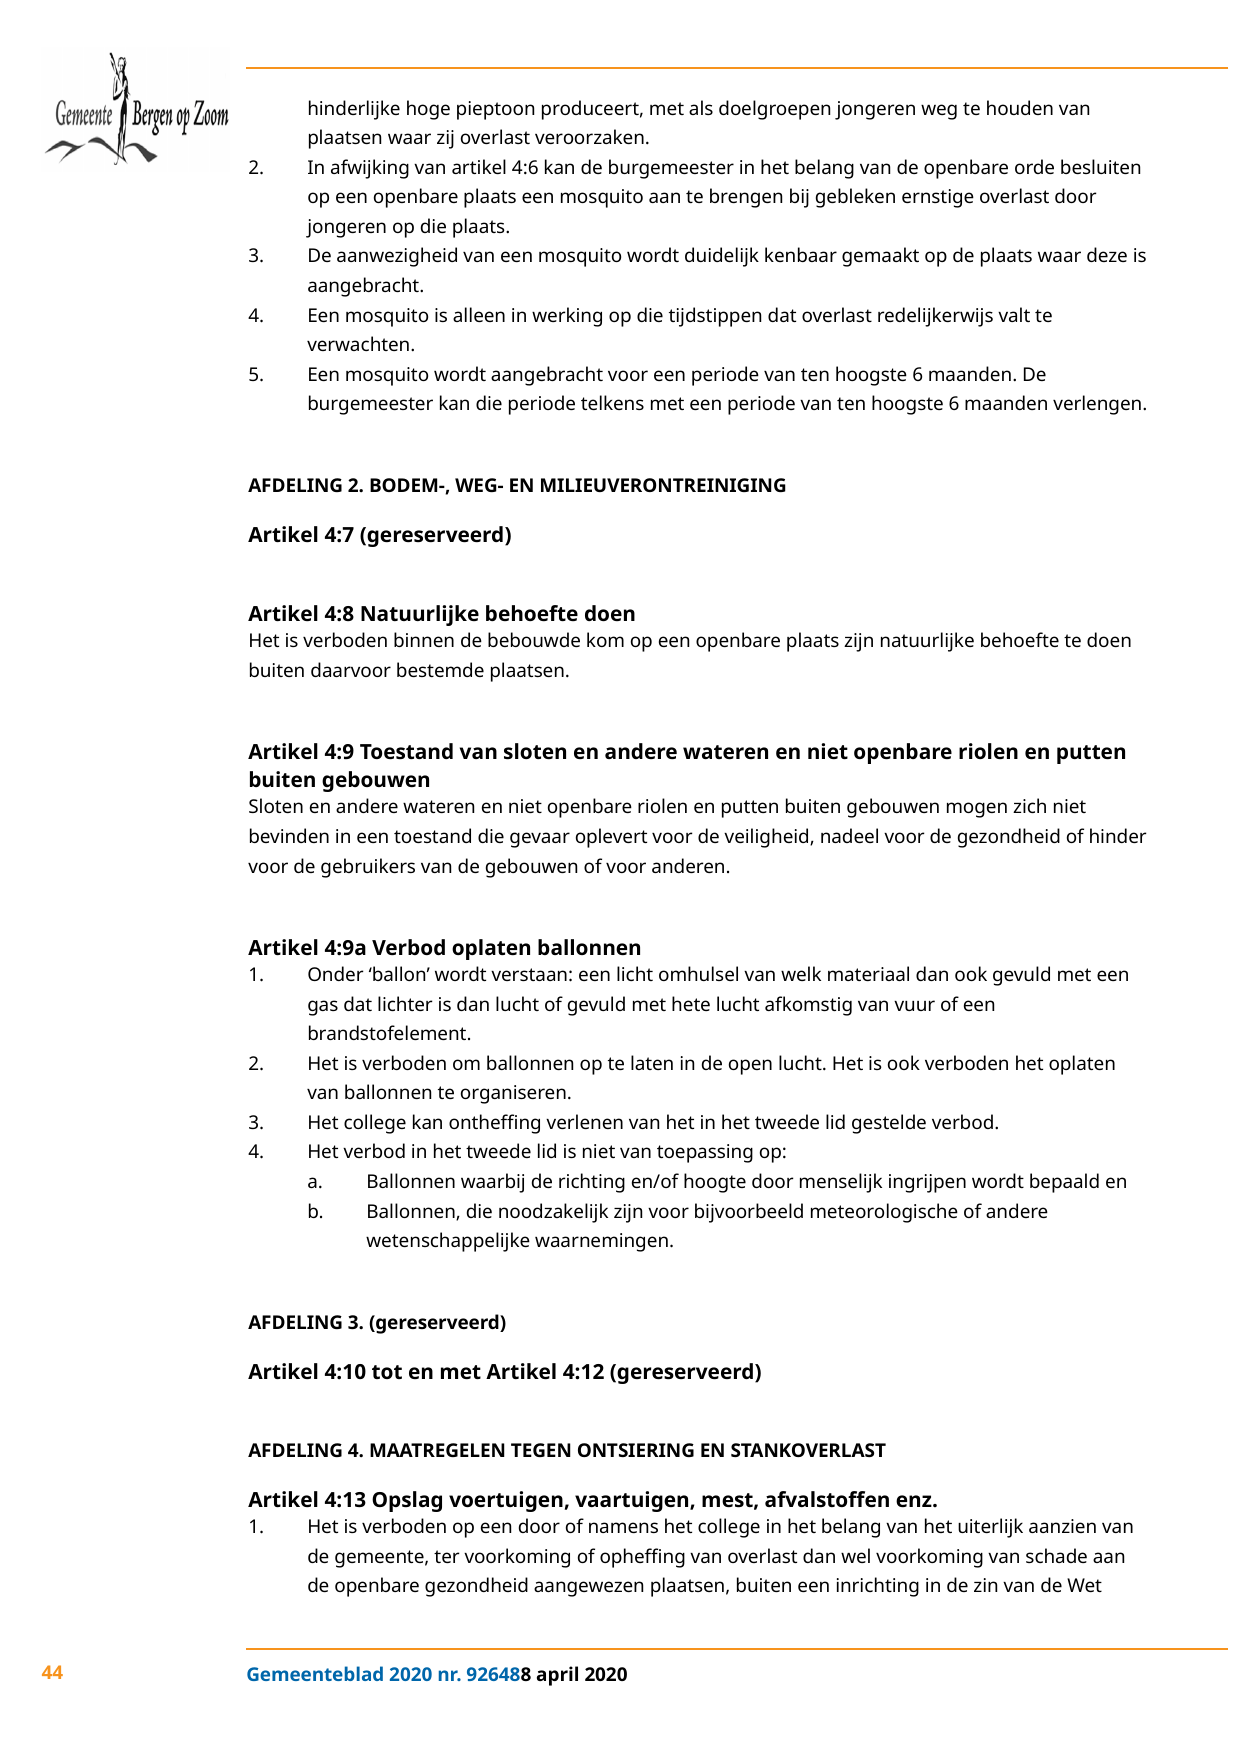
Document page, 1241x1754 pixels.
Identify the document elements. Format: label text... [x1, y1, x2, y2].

picture [41, 47, 231, 172]
list Het college kan ontheffing verlenen van het in het tweede lid gestelde verbod. [248, 1109, 1152, 1135]
text Het is verboden binnen de bebouwde kom op een openbare plaats zijn natuurlijke behoefte te doen buiten daarvoor bestemde plaatsen. [248, 627, 1152, 682]
text Artikel 4:9a Verbod oplaten ballonnen [248, 933, 1152, 961]
list Onder ‘ballon’ wordt verstaan: een licht omhulsel van welk materiaal dan ook gevuld met een gas dat lichter is dan lucht of gevuld met hete lucht afkomstig van vuur of een brandstofelement. [248, 961, 1152, 1046]
text Artikel 4:13 Opslag voertuigen, vaartuigen, mest, afvalstoffen enz. [248, 1485, 1152, 1513]
list Een mosquito wordt aangebracht voor een periode van ten hoogste 6 maanden. De burgemeester kan die periode telkens met een periode van ten hoogste 6 maanden verlengen. [248, 361, 1152, 416]
list Ballonnen waarbij de richting en/of hoogte door menselijk ingrijpen wordt bepaald en [307, 1168, 1152, 1194]
list In afwijking van artikel 4:6 kan de burgemeester in het belang van de openbare orde besluiten op een openbare plaats een mosquito aan te brengen bij gebleken ernstige overlast door jongeren op die plaats. [248, 154, 1152, 239]
list Het is verboden op een door of namens het college in het belang van het uiterlijk aanzien van de gemeente, ter voorkoming of opheffing van overlast dan wel voorkoming van schade aan de openbare gezondheid aangewezen plaatsen, buiten een inrichting in de zin van de Wet [248, 1513, 1152, 1598]
text Artikel 4:10 tot en met Artikel 4:12 (gereserveerd) [248, 1357, 1152, 1385]
list Het verbod in het tweede lid is niet van toepassing op: [248, 1139, 1152, 1164]
text AFDELING 3. (gereserveerd) [248, 1307, 1152, 1336]
text AFDELING 2. BODEM-, WEG- EN MILIEUVERONTREINIGING [248, 471, 1152, 499]
text Artikel 4:7 (gereserveerd) [248, 520, 1152, 548]
list hinderlijke hoge pieptoon produceert, met als doelgroepen jongeren weg te houden van plaatsen waar zij overlast veroorzaken. [248, 95, 1152, 150]
list De aanwezigheid van een mosquito wordt duidelijk kenbaar gemaakt op de plaats waar deze is aangebracht. [248, 243, 1152, 298]
list Het is verboden om ballonnen op te laten in de open lucht. Het is ook verboden het oplaten van ballonnen te organiseren. [248, 1050, 1152, 1105]
list Ballonnen, die noodzakelijk zijn voor bijvoorbeeld meteorologische of andere wetenschappelijke waarnemingen. [307, 1198, 1152, 1253]
text Artikel 4:8 Natuurlijke behoefte doen [248, 599, 1152, 627]
list Een mosquito is alleen in werking op die tijdstippen dat overlast redelijkerwijs valt te verwachten. [248, 302, 1152, 357]
text Artikel 4:9 Toestand van sloten en andere wateren en niet openbare riolen en putten buiten gebouwen [248, 737, 1152, 794]
text Sloten en andere wateren en niet openbare riolen en putten buiten gebouwen mogen zich niet bevinden in een toestand die gevaar oplevert voor de veiligheid, nadeel voor de gezondheid of hinder voor de gebruikers van de gebouwen of voor anderen. [248, 794, 1152, 878]
text AFDELING 4. MAATREGELEN TEGEN ONTSIERING EN STANKOVERLAST [248, 1436, 1152, 1464]
